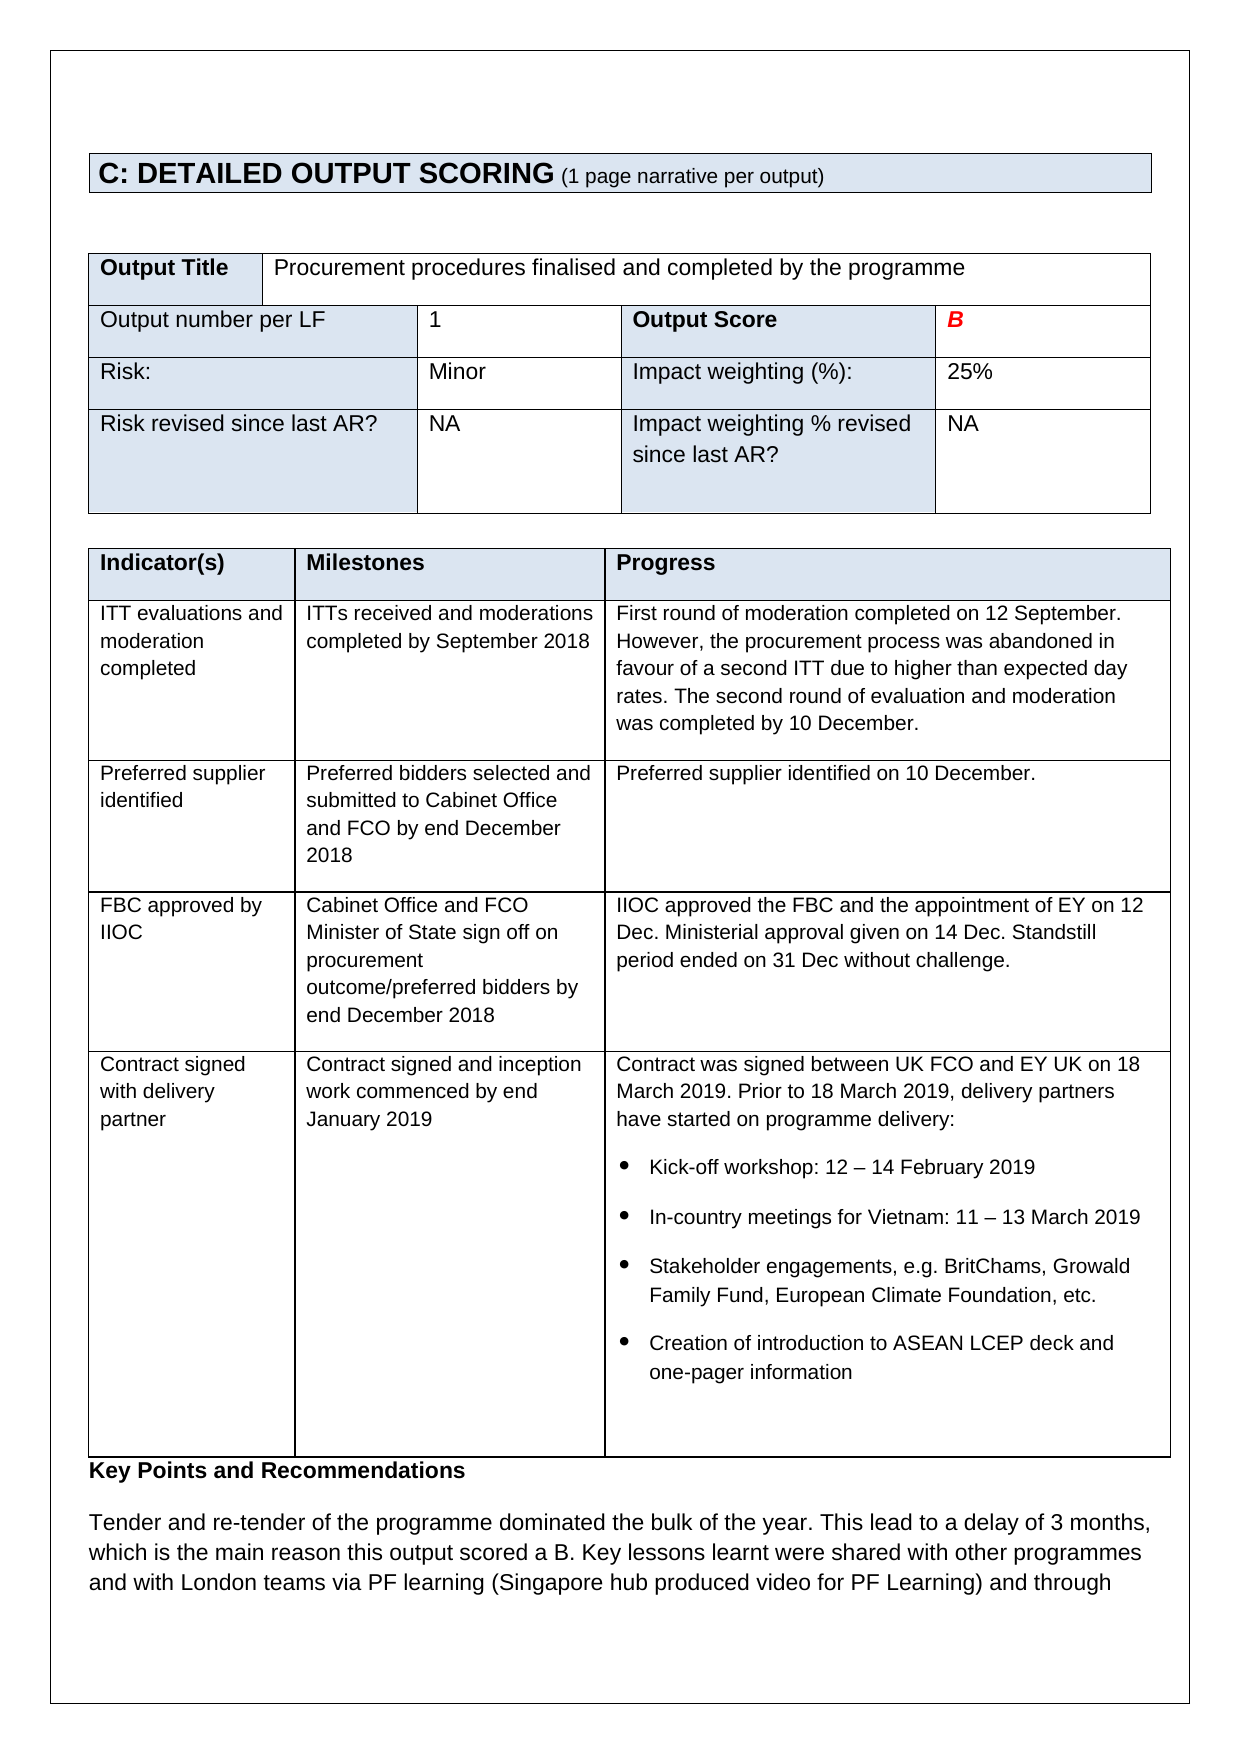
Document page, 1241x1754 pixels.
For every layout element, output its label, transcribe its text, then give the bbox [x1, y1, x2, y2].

table_header Output Title [89, 254, 262, 305]
table_cell Contract signed with delivery partner [89, 1052, 294, 1456]
table_header Milestones [296, 549, 604, 600]
table_cell Output Score [622, 306, 935, 357]
table_cell ITT evaluations and moderation completed [89, 601, 294, 759]
table_cell 1 [418, 306, 621, 357]
table_header Indicator(s) [89, 549, 294, 600]
text Key Points and Recommendations [89, 1458, 1152, 1484]
table_cell Cabinet Office and FCO Minister of State sign off on procurement outcome/preferred bidders by end December 2018 [296, 893, 604, 1051]
table_cell Contract signed and inception work commenced by end January 2019 [296, 1052, 604, 1456]
table_cell Preferred supplier identified on 10 December. [606, 761, 1170, 891]
table_cell Minor [418, 358, 621, 409]
table_cell Preferred bidders selected and submitted to Cabinet Office and FCO by end December 2018 [296, 761, 604, 891]
table_cell Risk: [89, 358, 417, 409]
table_cell IIOC approved the FBC and the appointment of EY on 12 Dec. Ministerial approval given on 14 Dec. Standstill period ended on 31 Dec without challenge. [606, 893, 1170, 1051]
table_cell B [936, 306, 1150, 357]
table_cell Output number per LF [89, 306, 417, 357]
table_cell NA [936, 410, 1150, 512]
subtitle C: DETAILED OUTPUT SCORING (1 page narrative per output) [90, 154, 1151, 192]
table_header Progress [606, 549, 1170, 600]
table_cell NA [418, 410, 621, 512]
table_cell ITTs received and moderations completed by September 2018 [296, 601, 604, 759]
table_header Procurement procedures finalised and completed by the programme [263, 254, 1150, 305]
table_cell Impact weighting % revised since last AR? [622, 410, 935, 512]
table_cell Contract was signed between UK FCO and EY UK on 18 March 2019. Prior to 18 March 2019, delivery partners have started on programme delivery: Kick-off workshop: 12 – 14 February 2019 In-country meetings for Vietnam: 11 – 13 March 2019 Stakeholder engagements, e.g. BritChams, Growald Family Fund, European Climate Foundation, etc. Creation of introduction to ASEAN LCEP deck and one-pager information [606, 1052, 1170, 1456]
table_cell Risk revised since last AR? [89, 410, 417, 512]
table_cell 25% [936, 358, 1150, 409]
table_cell First round of moderation completed on 12 September. However, the procurement process was abandoned in favour of a second ITT due to higher than expected day rates. The second round of evaluation and moderation was completed by 10 December. [606, 601, 1170, 759]
table_cell FBC approved by IIOC [89, 893, 294, 1051]
table_cell Impact weighting (%): [622, 358, 935, 409]
table_cell Preferred supplier identified [89, 761, 294, 891]
text Tender and re-tender of the programme dominated the bulk of the year. This lead to a delay of 3 months, which is the main reason this output scored a B. Key lessons learnt were shared with other programmes and with London teams via PF learning (Singapore hub produced video for PF Learning) and through [89, 1508, 1152, 1595]
